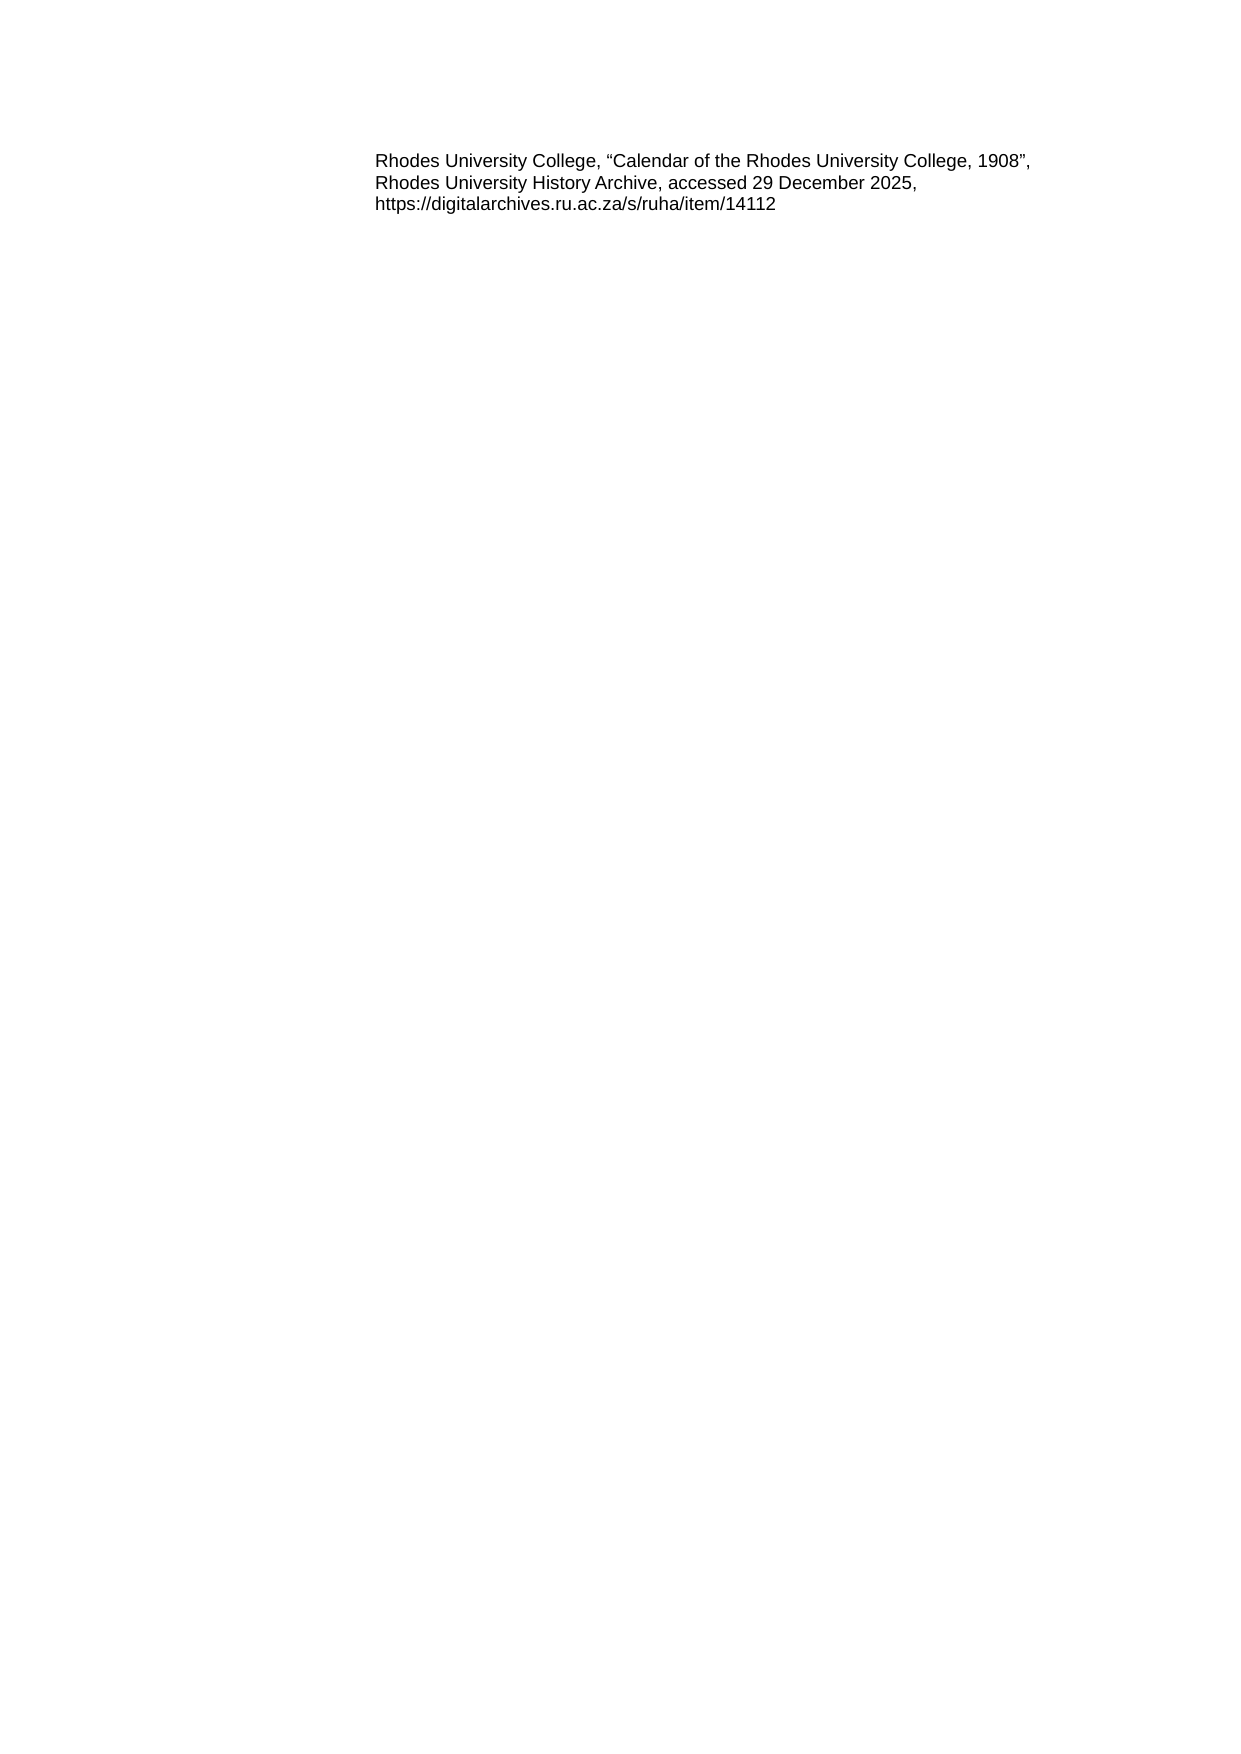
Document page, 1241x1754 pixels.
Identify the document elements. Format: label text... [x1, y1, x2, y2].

text Rhodes University College, “Calendar of the Rhodes University College, 1908”, Rhodes University History Archive, accessed 29 December 2025, https://digitalarchives.ru.ac.za/s/ruha/item/14112 [375, 150, 1090, 215]
